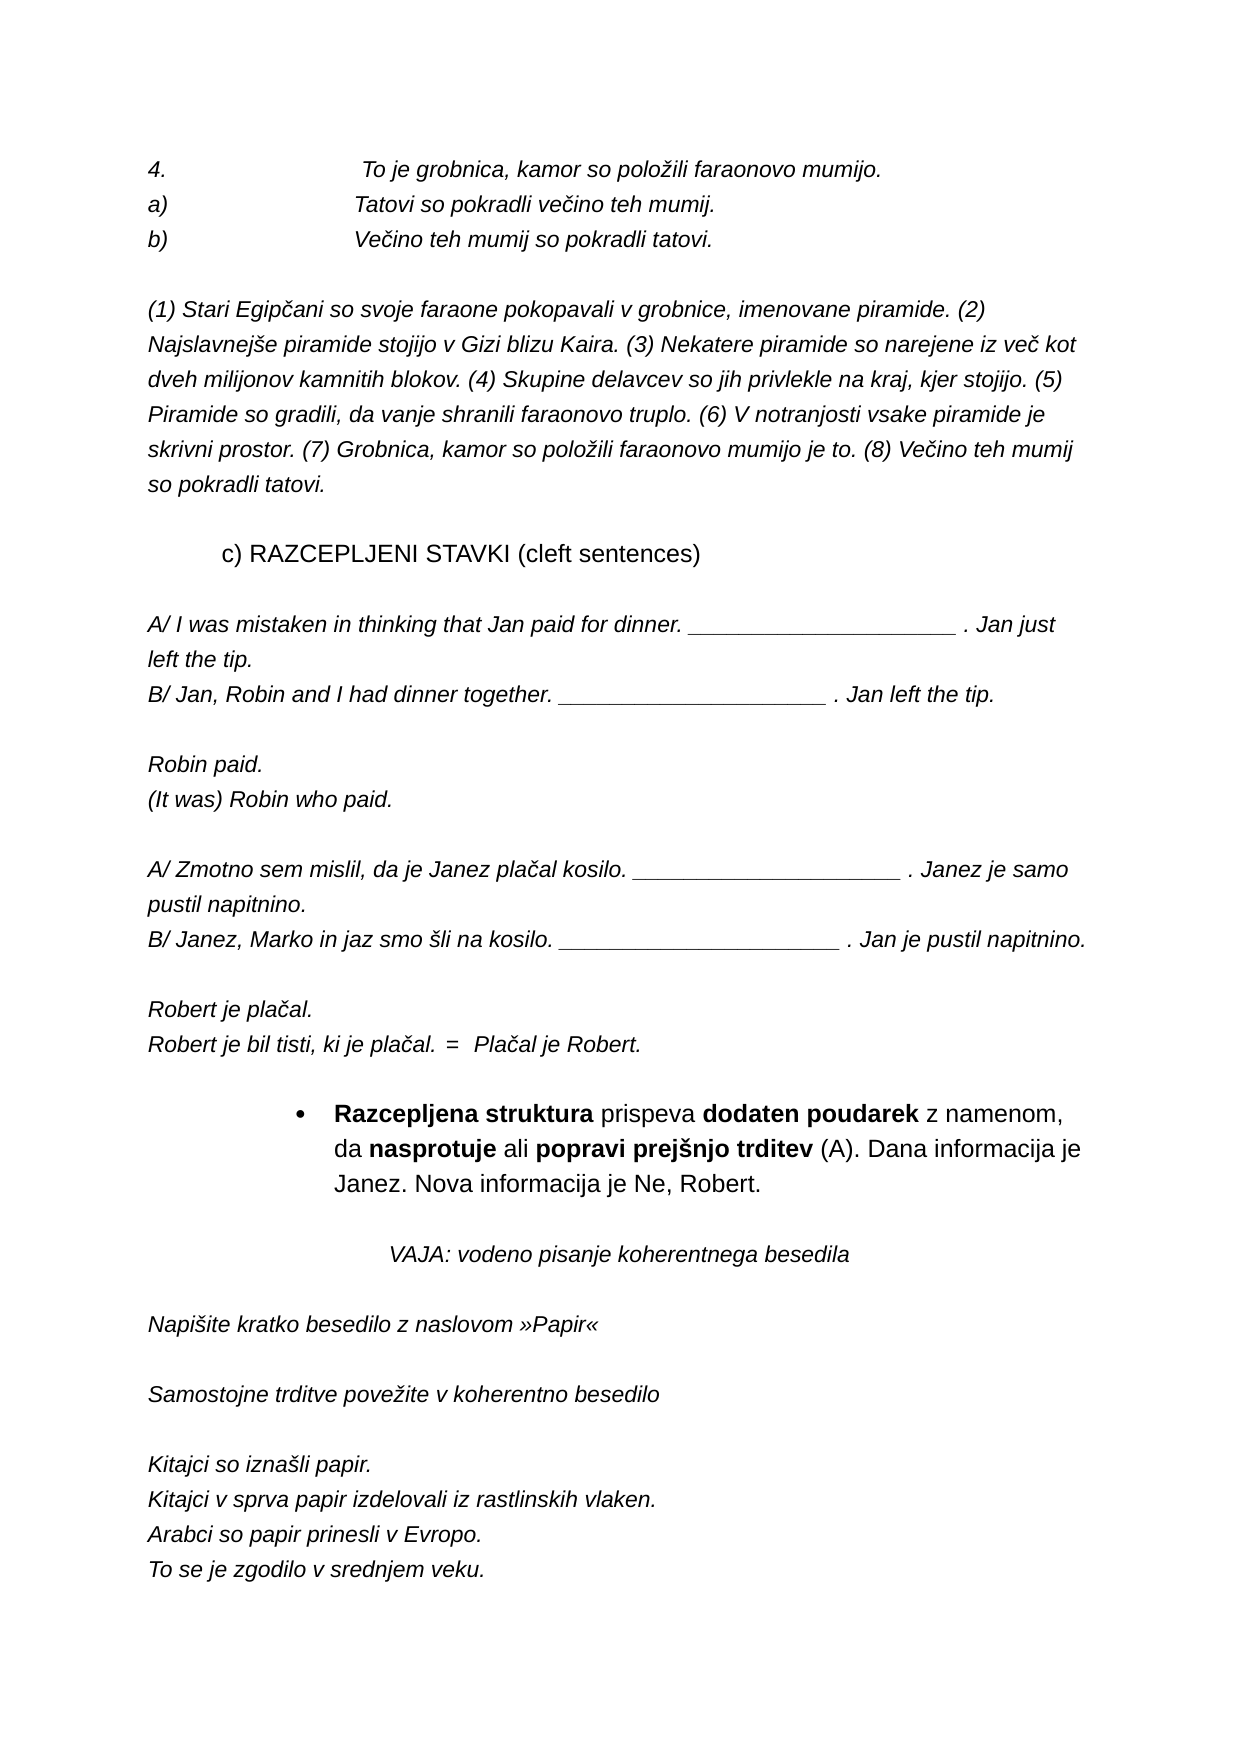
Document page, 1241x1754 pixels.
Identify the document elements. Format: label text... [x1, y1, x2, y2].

text A/ Zmotno sem mislil, da je Janez plačal kosilo. _____________________ . Janez je samo pustil napitnino. [148, 848, 1093, 918]
text Napišite kratko besedilo z naslovom »Papir« [148, 1303, 1093, 1338]
text To se je zgodilo v srednjem veku. [148, 1548, 1093, 1583]
text (It was) Robin who paid. [148, 778, 1093, 813]
text B/ Jan, Robin and I had dinner together. _____________________ . Jan left the tip. [148, 673, 1093, 708]
text A/ I was mistaken in thinking that Jan paid for dinner. _____________________ . Jan just left the tip. [148, 603, 1093, 673]
list Razcepljena struktura prispeva dodaten poudarek z namenom, da nasprotuje ali popravi prejšnjo trditev (A). Dana informacija je Janez. Nova informacija je Ne, Robert. [296, 1093, 1093, 1198]
text VAJA: vodeno pisanje koherentnega besedila [148, 1233, 1093, 1268]
text Robin paid. [148, 743, 1093, 778]
text Arabci so papir prinesli v Evropo. [148, 1513, 1093, 1548]
text Samostojne trditve povežite v koherentno besedilo [148, 1373, 1093, 1408]
text b) Večino teh mumij so pokradli tatovi. [148, 218, 1093, 253]
text B/ Janez, Marko in jaz smo šli na kosilo. ______________________ . Jan je pustil napitnino. [148, 918, 1093, 953]
text a) Tatovi so pokradli večino teh mumij. [148, 183, 1093, 218]
text Kitajci v sprva papir izdelovali iz rastlinskih vlaken. [148, 1478, 1093, 1513]
text c) RAZCEPLJENI STAVKI (cleft sentences) [148, 533, 1093, 568]
text (1) Stari Egipčani so svoje faraone pokopavali v grobnice, imenovane piramide. (2) Najslavnejše piramide stojijo v Gizi blizu Kaira. (3) Nekatere piramide so narejene iz več kot dveh milijonov kamnitih blokov. (4) Skupine delavcev so jih privlekle na kraj, kjer stojijo. (5) Piramide so gradili, da vanje shranili faraonovo truplo. (6) V notranjosti vsake piramide je skrivni prostor. (7) Grobnica, kamor so položili faraonovo mumijo je to. (8) Večino teh mumij so pokradli tatovi. [148, 288, 1093, 533]
text 4. To je grobnica, kamor so položili faraonovo mumijo. [148, 148, 1093, 183]
text Kitajci so iznašli papir. [148, 1443, 1093, 1478]
text Robert je plačal. [148, 988, 1093, 1023]
text Robert je bil tisti, ki je plačal. = Plačal je Robert. [148, 1023, 1093, 1058]
